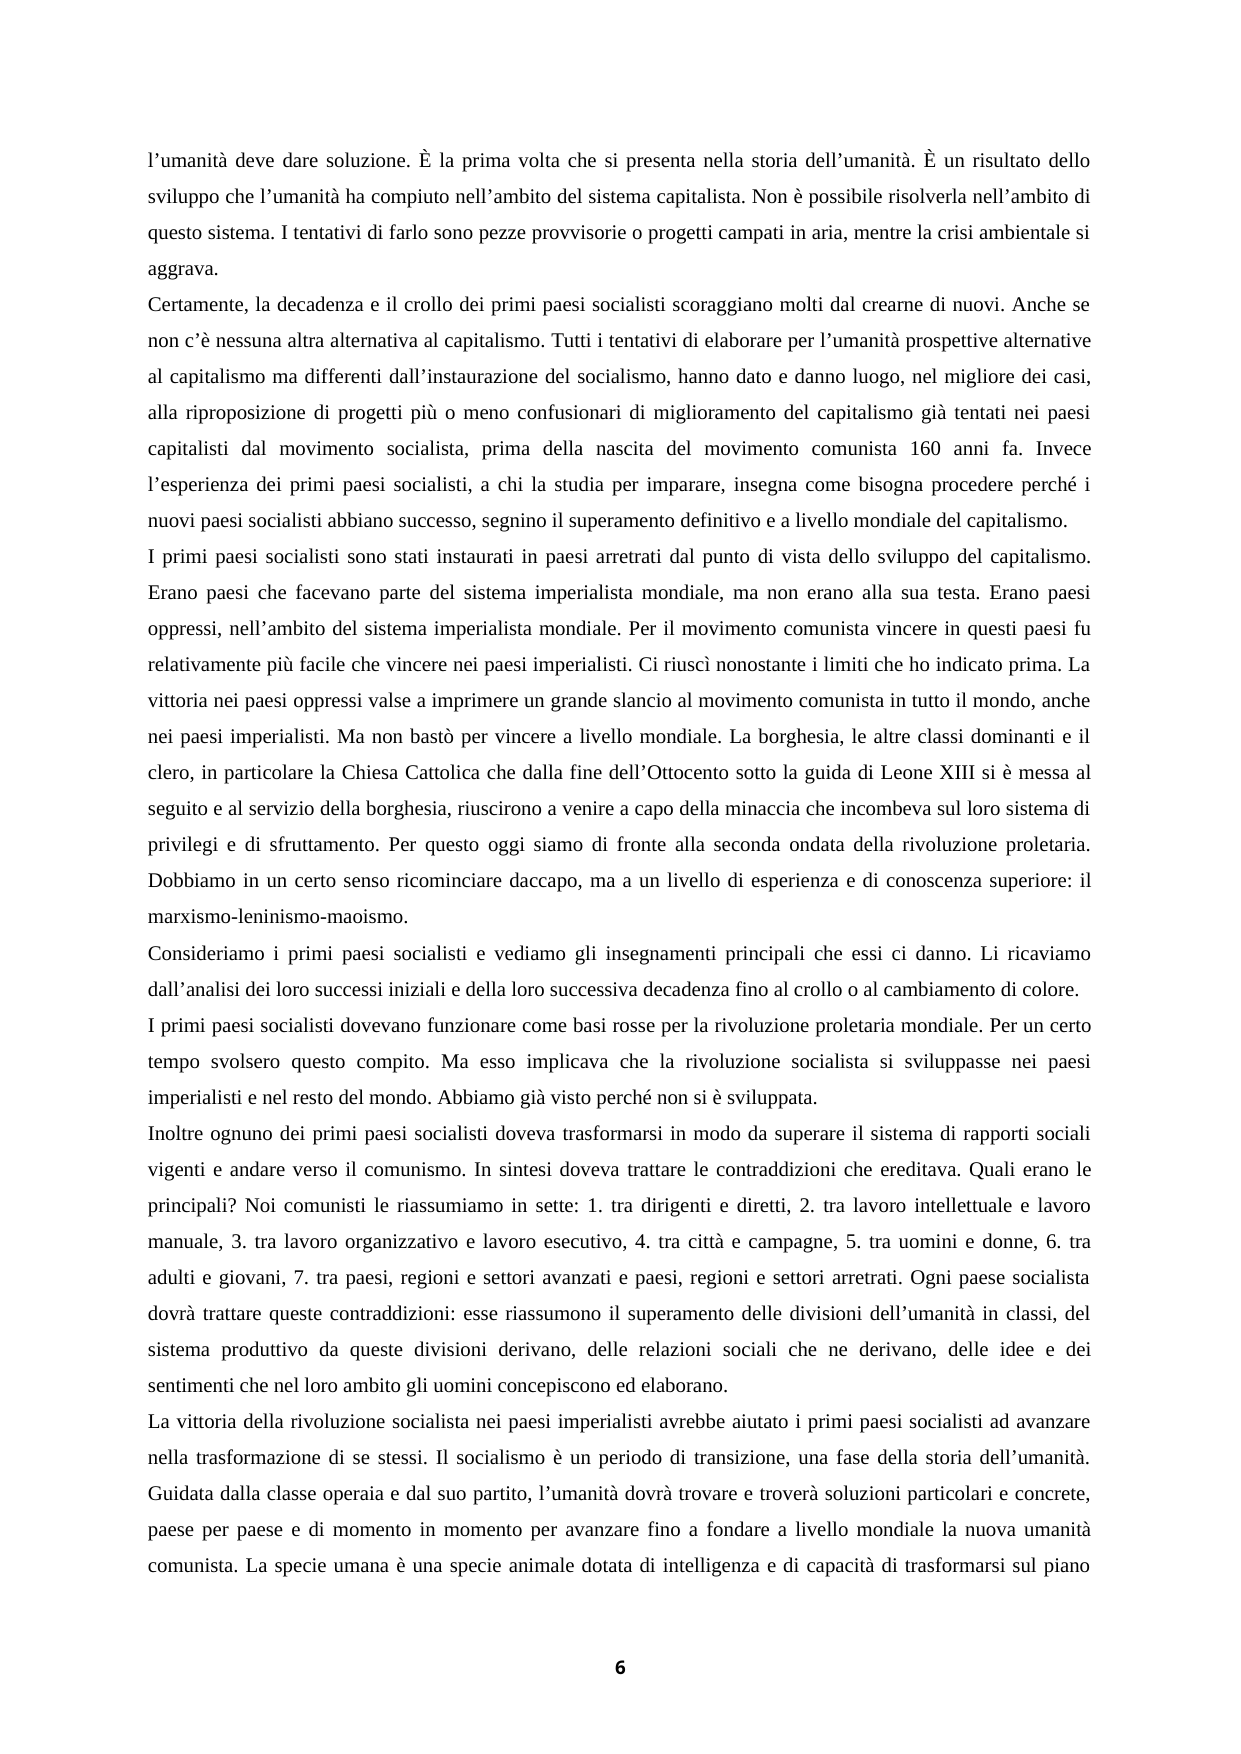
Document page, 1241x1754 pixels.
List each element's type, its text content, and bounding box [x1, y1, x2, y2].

text La vittoria della rivoluzione socialista nei paesi imperialisti avrebbe aiutato i primi paesi socialisti ad avanzare nella trasformazione di se stessi. Il socialismo è un periodo di transizione, una fase della storia dell’umanità. Guidata dalla classe operaia e dal suo partito, l’umanità dovrà trovare e troverà soluzioni particolari e concrete, paese per paese e di momento in momento per avanzare fino a fondare a livello mondiale la nuova umanità comunista. La specie umana è una specie animale dotata di intelligenza e di capacità di trasformarsi sul piano [148, 1409, 1092, 1577]
text I primi paesi socialisti dovevano funzionare come basi rosse per la rivoluzione proletaria mondiale. Per un certo tempo svolsero questo compito. Ma esso implicava che la rivoluzione socialista si sviluppasse nei paesi imperialisti e nel resto del mondo. Abbiamo già visto perché non si è sviluppata. [148, 1013, 1092, 1109]
text Consideriamo i primi paesi socialisti e vediamo gli insegnamenti principali che essi ci danno. Li ricaviamo dall’analisi dei loro successi iniziali e della loro successiva decadenza fino al crollo o al cambiamento di colore. [148, 941, 1092, 1001]
text I primi paesi socialisti sono stati instaurati in paesi arretrati dal punto di vista dello sviluppo del capitalismo. Erano paesi che facevano parte del sistema imperialista mondiale, ma non erano alla sua testa. Erano paesi oppressi, nell’ambito del sistema imperialista mondiale. Per il movimento comunista vincere in questi paesi fu relativamente più facile che vincere nei paesi imperialisti. Ci riuscì nonostante i limiti che ho indicato prima. La vittoria nei paesi oppressi valse a imprimere un grande slancio al movimento comunista in tutto il mondo, anche nei paesi imperialisti. Ma non bastò per vincere a livello mondiale. La borghesia, le altre classi dominanti e il clero, in particolare la Chiesa Cattolica che dalla fine dell’Ottocento sotto la guida di Leone XIII si è messa al seguito e al servizio della borghesia, riuscirono a venire a capo della minaccia che incombeva sul loro sistema di privilegi e di sfruttamento. Per questo oggi siamo di fronte alla seconda ondata della rivoluzione proletaria. Dobbiamo in un certo senso ricominciare daccapo, ma a un livello di esperienza e di conoscenza superiore: il marxismo-leninismo-maoismo. [148, 544, 1092, 928]
text l’umanità deve dare soluzione. È la prima volta che si presenta nella storia dell’umanità. È un risultato dello sviluppo che l’umanità ha compiuto nell’ambito del sistema capitalista. Non è possibile risolverla nell’ambito di questo sistema. I tentativi di farlo sono pezze provvisorie o progetti campati in aria, mentre la crisi ambientale si aggrava. [148, 148, 1092, 280]
text Certamente, la decadenza e il crollo dei primi paesi socialisti scoraggiano molti dal crearne di nuovi. Anche se non c’è nessuna altra alternativa al capitalismo. Tutti i tentativi di elaborare per l’umanità prospettive alternative al capitalismo ma differenti dall’instaurazione del socialismo, hanno dato e danno luogo, nel migliore dei casi, alla riproposizione di progetti più o meno confusionari di miglioramento del capitalismo già tentati nei paesi capitalisti dal movimento socialista, prima della nascita del movimento comunista 160 anni fa. Invece l’esperienza dei primi paesi socialisti, a chi la studia per imparare, insegna come bisogna procedere perché i nuovi paesi socialisti abbiano successo, segnino il superamento definitivo e a livello mondiale del capitalismo. [148, 292, 1092, 532]
text Inoltre ognuno dei primi paesi socialisti doveva trasformarsi in modo da superare il sistema di rapporti sociali vigenti e andare verso il comunismo. In sintesi doveva trattare le contraddizioni che ereditava. Quali erano le principali? Noi comunisti le riassumiamo in sette: 1. tra dirigenti e diretti, 2. tra lavoro intellettuale e lavoro manuale, 3. tra lavoro organizzativo e lavoro esecutivo, 4. tra città e campagne, 5. tra uomini e donne, 6. tra adulti e giovani, 7. tra paesi, regioni e settori avanzati e paesi, regioni e settori arretrati. Ogni paese socialista dovrà trattare queste contraddizioni: esse riassumono il superamento delle divisioni dell’umanità in classi, del sistema produttivo da queste divisioni derivano, delle relazioni sociali che ne derivano, delle idee e dei sentimenti che nel loro ambito gli uomini concepiscono ed elaborano. [148, 1121, 1092, 1397]
